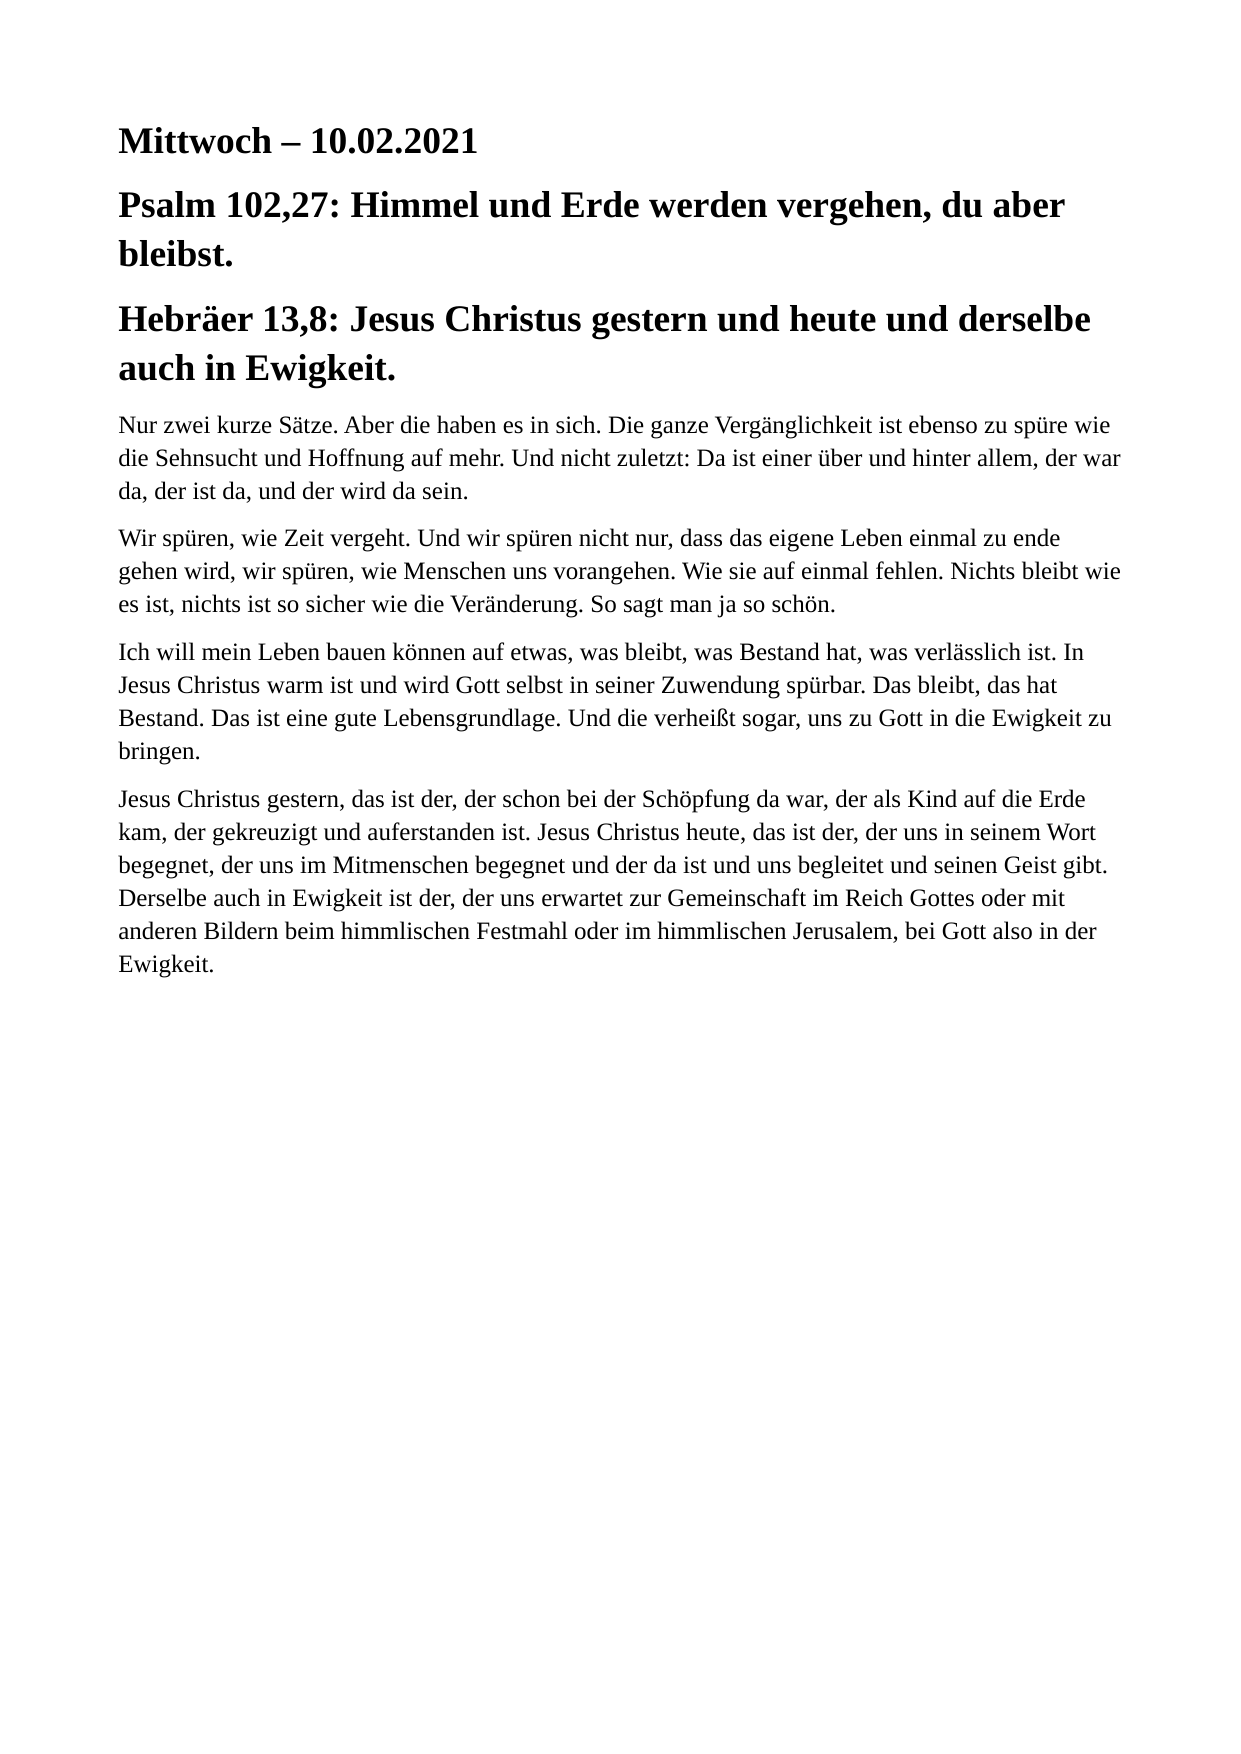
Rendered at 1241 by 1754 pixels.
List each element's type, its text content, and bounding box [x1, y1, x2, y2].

text Psalm 102,27: Himmel und Erde werden vergehen, du aber bleibst. [118, 182, 1122, 275]
text Jesus Christus gestern, das ist der, der schon bei der Schöpfung da war, der als Kind auf die Erde kam, der gekreuzigt und auferstanden ist. Jesus Christus heute, das ist der, der uns in seinem Wort begegnet, der uns im Mitmenschen begegnet und der da ist und uns begleitet und seinen Geist gibt. Derselbe auch in Ewigkeit ist der, der uns erwartet zur Gemeinschaft im Reich Gottes oder mit anderen Bildern beim himmlischen Festmahl oder im himmlischen Jerusalem, bei Gott also in der Ewigkeit. [118, 784, 1122, 978]
text Nur zwei kurze Sätze. Aber die haben es in sich. Die ganze Vergänglichkeit ist ebenso zu spüre wie die Sehnsucht und Hoffnung auf mehr. Und nicht zuletzt: Da ist einer über und hinter allem, der war da, der ist da, und der wird da sein. [118, 410, 1122, 504]
text Mittwoch – 10.02.2021 [118, 118, 1122, 161]
text Hebräer 13,8: Jesus Christus gestern und heute und derselbe auch in Ewigkeit. [118, 296, 1122, 389]
text Wir spüren, wie Zeit vergeht. Und wir spüren nicht nur, dass das eigene Leben einmal zu ende gehen wird, wir spüren, wie Menschen uns vorangehen. Wie sie auf einmal fehlen. Nichts bleibt wie es ist, nichts ist so sicher wie die Veränderung. So sagt man ja so schön. [118, 523, 1122, 618]
text Ich will mein Leben bauen können auf etwas, was bleibt, was Bestand hat, was verlässlich ist. In Jesus Christus warm ist und wird Gott selbst in seiner Zuwendung spürbar. Das bleibt, das hat Bestand. Das ist eine gute Lebensgrundlage. Und die verheißt sogar, uns zu Gott in die Ewigkeit zu bringen. [118, 637, 1122, 765]
